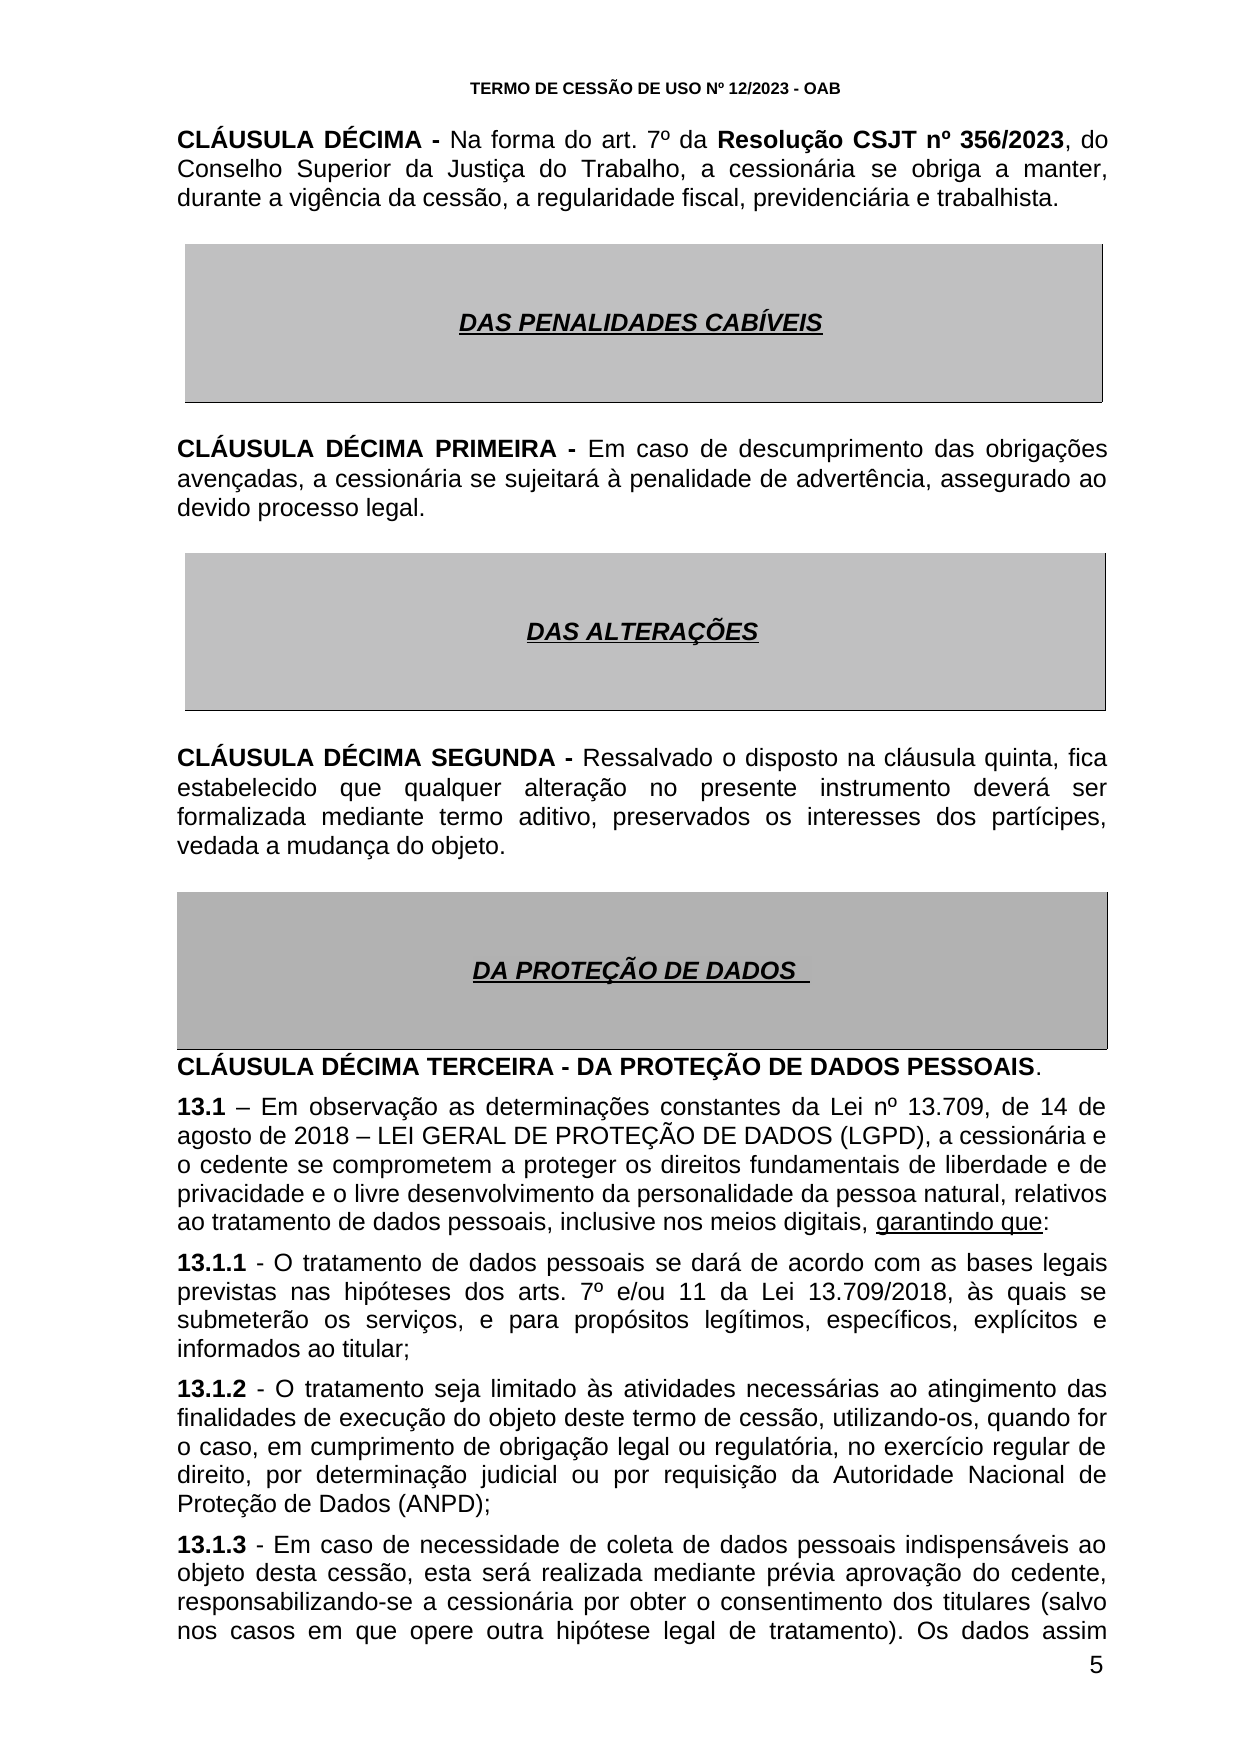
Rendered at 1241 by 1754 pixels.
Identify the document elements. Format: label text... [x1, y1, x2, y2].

subtitle DAS PENALIDADES CABÍVEIS [185, 244, 1102, 402]
subtitle DAS ALTERAÇÕES [185, 553, 1105, 710]
text CLÁUSULA DÉCIMA SEGUNDA - Ressalvado o disposto na cláusula quinta, fica estabelecido que qualquer alteração no presente instrumento deverá ser formalizada mediante termo aditivo, preservados os interesses dos partícipes, vedada a mudança do objeto. [177, 743, 1108, 860]
text 13.1 – Em observação as determinações constantes da Lei nº 13.709, de 14 de agosto de 2018 – LEI GERAL DE PROTEÇÃO DE DADOS (LGPD), a cessionária e o cedente se comprometem a proteger os direitos fundamentais de liberdade e de privacidade e o livre desenvolvimento da personalidade da pessoa natural, relativos ao tratamento de dados pessoais, inclusive nos meios digitais, garantindo que: [177, 1092, 1108, 1236]
text 13.1.1 - O tratamento de dados pessoais se dará de acordo com as bases legais previstas nas hipóteses dos arts. 7º e/ou 11 da Lei 13.709/2018, às quais se submeterão os serviços, e para propósitos legítimos, específicos, explícitos e informados ao titular; [177, 1248, 1108, 1363]
text 13.1.3 - Em caso de necessidade de coleta de dados pessoais indispensáveis ao objeto desta cessão, esta será realizada mediante prévia aprovação do cedente, responsabilizando-se a cessionária por obter o consentimento dos titulares (salvo nos casos em que opere outra hipótese legal de tratamento). Os dados assim [177, 1529, 1108, 1644]
text CLÁUSULA DÉCIMA PRIMEIRA - Em caso de descumprimento das obrigações avençadas, a cessionária se sujeitará à penalidade de advertência, assegurado ao devido processo legal. [177, 434, 1108, 522]
text CLÁUSULA DÉCIMA TERCEIRA - DA PROTEÇÃO DE DADOS PESSOAIS. [177, 1052, 1108, 1080]
text DA PROTEÇÃO DE DADOS [177, 892, 1107, 1049]
text 13.1.2 - O tratamento seja limitado às atividades necessárias ao atingimento das finalidades de execução do objeto deste termo de cessão, utilizando-os, quando for o caso, em cumprimento de obrigação legal ou regulatória, no exercício regular de direito, por determinação judicial ou por requisição da Autoridade Nacional de Proteção de Dados (ANPD); [177, 1374, 1108, 1518]
text CLÁUSULA DÉCIMA - Na forma do art. 7º da Resolução CSJT nº 356/2023, do Conselho Superior da Justiça do Trabalho, a cessionária se obriga a manter, durante a vigência da cessão, a regularidade fiscal, previdenciária e trabalhista. [177, 125, 1108, 212]
